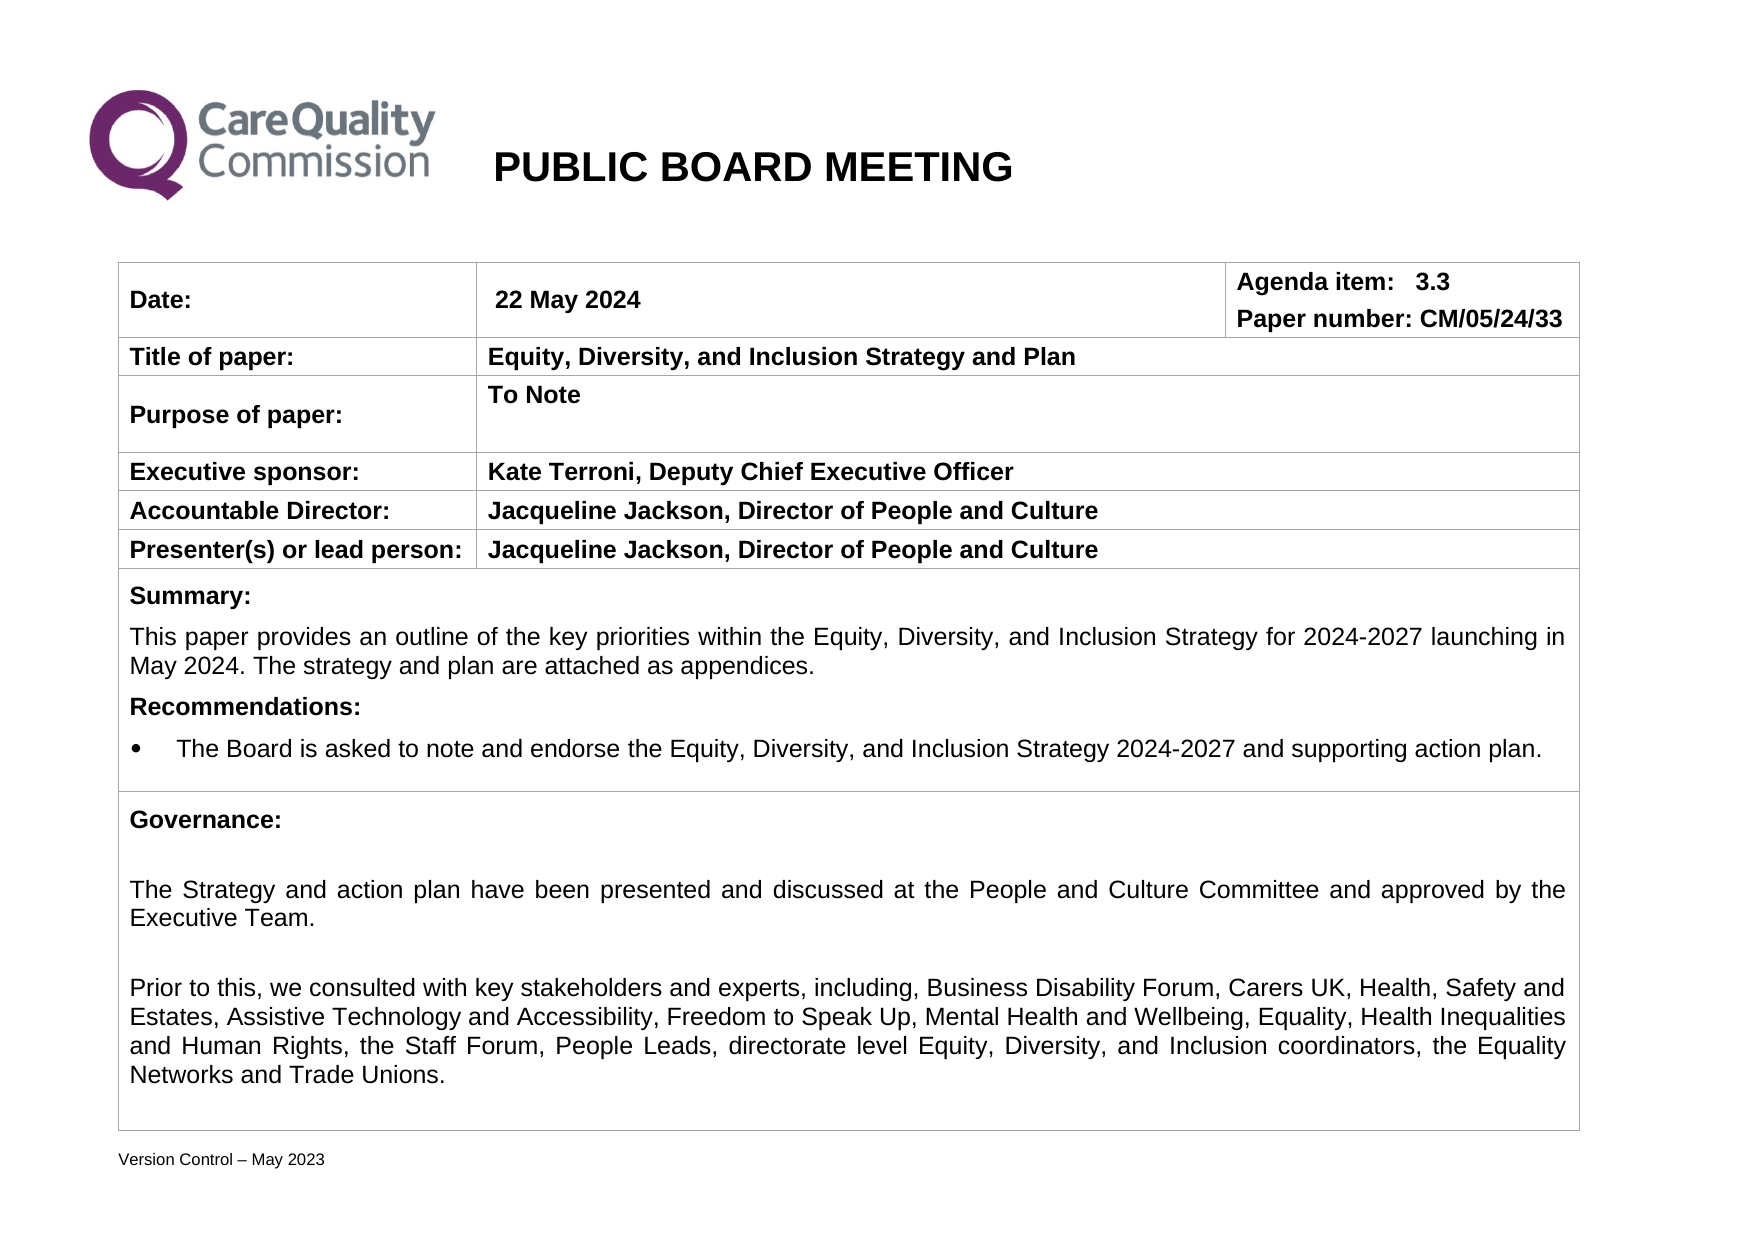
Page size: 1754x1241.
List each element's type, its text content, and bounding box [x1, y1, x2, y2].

table_cell To Note [477, 376, 1579, 452]
table_cell Executive sponsor: [119, 453, 476, 490]
table_header 22 May 2024 [477, 263, 1225, 337]
table_cell Presenter(s) or lead person: [119, 530, 476, 567]
table_cell Purpose of paper: [119, 376, 476, 452]
table_cell Summary: This paper provides an outline of the key priorities within the Equity, Diversity, and Inclusion Strategy for 2024-2027 launching in May 2024. The strategy and plan are attached as appendices. Recommendations: The Board is asked to note and endorse the Equity, Diversity, and Inclusion Strategy 2024-2027 and supporting action plan. [119, 569, 1579, 791]
table_cell Jacqueline Jackson, Director of People and Culture [477, 530, 1579, 567]
table_cell Title of paper: [119, 338, 476, 375]
table_cell Equity, Diversity, and Inclusion Strategy and Plan [477, 338, 1579, 375]
table_header Agenda item: 3.3 Paper number: CM/05/24/33 [1226, 263, 1579, 337]
table_header Date: [119, 263, 476, 337]
table_cell Kate Terroni, Deputy Chief Executive Officer [477, 453, 1579, 490]
table_cell Accountable Director: [119, 491, 476, 529]
table_cell Jacqueline Jackson, Director of People and Culture [477, 491, 1579, 529]
text PUBLIC BOARD MEETING [443, 142, 1636, 190]
table_cell Governance: The Strategy and action plan have been presented and discussed at the People and Culture Committee and approved by the Executive Team. Prior to this, we consulted with key stakeholders and experts, including, Business Disability Forum, Carers UK, Health, Safety and Estates, Assistive Technology and Accessibility, Freedom to Speak Up, Mental Health and Wellbeing, Equality, Health Inequalities and Human Rights, the Staff Forum, People Leads, directorate level Equity, Diversity, and Inclusion coordinators, the Equality Networks and Trade Unions. [119, 792, 1579, 1130]
